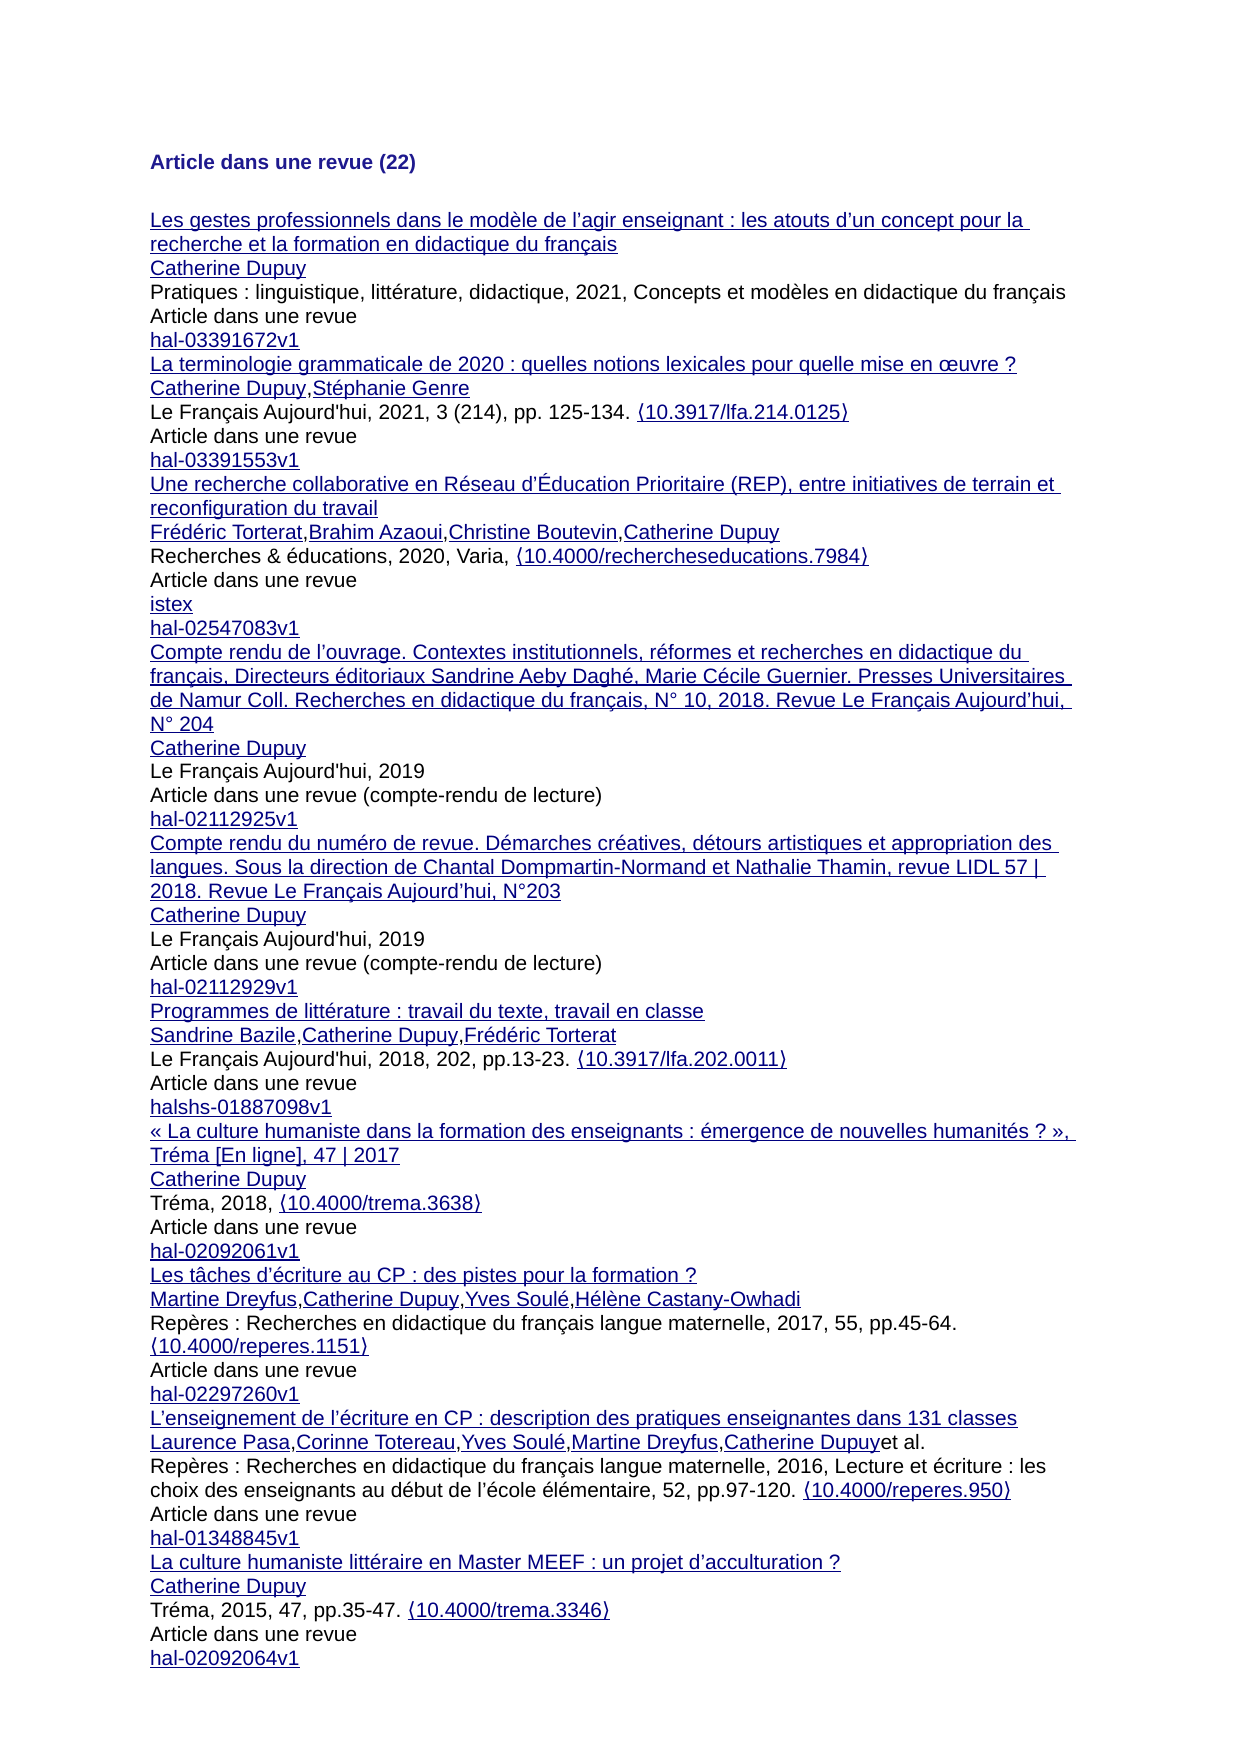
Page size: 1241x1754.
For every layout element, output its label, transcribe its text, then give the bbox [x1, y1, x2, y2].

table_cell La terminologie grammaticale de 2020 : quelles notions lexicales pour quelle mise en œuvre ? Catherine Dupuy,Stéphanie Genre Le Français Aujourd'hui, 2021, 3 (214), pp. 125-134. ⟨10.3917/lfa.214.0125⟩ Article dans une revue hal-03391553v1 [150, 352, 1090, 472]
table_cell La culture humaniste littéraire en Master MEEF : un projet d’acculturation ? Catherine Dupuy Tréma, 2015, 47, pp.35-47. ⟨10.4000/trema.3346⟩ Article dans une revue hal-02092064v1 [150, 1550, 1090, 1670]
subtitle Article dans une revue (22) [150, 150, 1090, 174]
table_cell Une recherche collaborative en Réseau d’Éducation Prioritaire (REP), entre initiatives de terrain et reconfiguration du travail Frédéric Torterat,Brahim Azaoui,Christine Boutevin,Catherine Dupuy Recherches & éducations, 2020, Varia, ⟨10.4000/rechercheseducations.7984⟩ Article dans une revue istex hal-02547083v1 [150, 472, 1090, 639]
table_cell L’enseignement de l’écriture en CP : description des pratiques enseignantes dans 131 classes Laurence Pasa,Corinne Totereau,Yves Soulé,Martine Dreyfus,Catherine Dupuyet al. Repères : Recherches en didactique du français langue maternelle, 2016, Lecture et écriture : les choix des enseignants au début de l’école élémentaire, 52, pp.97-120. ⟨10.4000/reperes.950⟩ Article dans une revue hal-01348845v1 [150, 1406, 1090, 1550]
table_cell Les tâches d’écriture au CP : des pistes pour la formation ? Martine Dreyfus,Catherine Dupuy,Yves Soulé,Hélène Castany-Owhadi Repères : Recherches en didactique du français langue maternelle, 2017, 55, pp.45-64. ⟨10.4000/reperes.1151⟩ Article dans une revue hal-02297260v1 [150, 1263, 1090, 1406]
table_cell « La culture humaniste dans la formation des enseignants : émergence de nouvelles humanités ? », Tréma [En ligne], 47 | 2017 Catherine Dupuy Tréma, 2018, ⟨10.4000/trema.3638⟩ Article dans une revue hal-02092061v1 [150, 1119, 1090, 1262]
table_header Les gestes professionnels dans le modèle de l’agir enseignant : les atouts d’un concept pour la recherche et la formation en didactique du français Catherine Dupuy Pratiques : linguistique, littérature, didactique, 2021, Concepts et modèles en didactique du français Article dans une revue hal-03391672v1 [150, 208, 1090, 352]
table_cell Programmes de littérature : travail du texte, travail en classe Sandrine Bazile,Catherine Dupuy,Frédéric Torterat Le Français Aujourd'hui, 2018, 202, pp.13-23. ⟨10.3917/lfa.202.0011⟩ Article dans une revue halshs-01887098v1 [150, 999, 1090, 1119]
table_cell Compte rendu de l’ouvrage. Contextes institutionnels, réformes et recherches en didactique du français, Directeurs éditoriaux Sandrine Aeby Daghé, Marie Cécile Guernier. Presses Universitaires de Namur Coll. Recherches en didactique du français, N° 10, 2018. Revue Le Français Aujourd’hui, N° 204 Catherine Dupuy Le Français Aujourd'hui, 2019 Article dans une revue (compte-rendu de lecture) hal-02112925v1 [150, 640, 1090, 831]
table_cell Compte rendu du numéro de revue. Démarches créatives, détours artistiques et appropriation des langues. Sous la direction de Chantal Dompmartin-Normand et Nathalie Thamin, revue LIDL 57 | 2018. Revue Le Français Aujourd’hui, N°203 Catherine Dupuy Le Français Aujourd'hui, 2019 Article dans une revue (compte-rendu de lecture) hal-02112929v1 [150, 831, 1090, 999]
